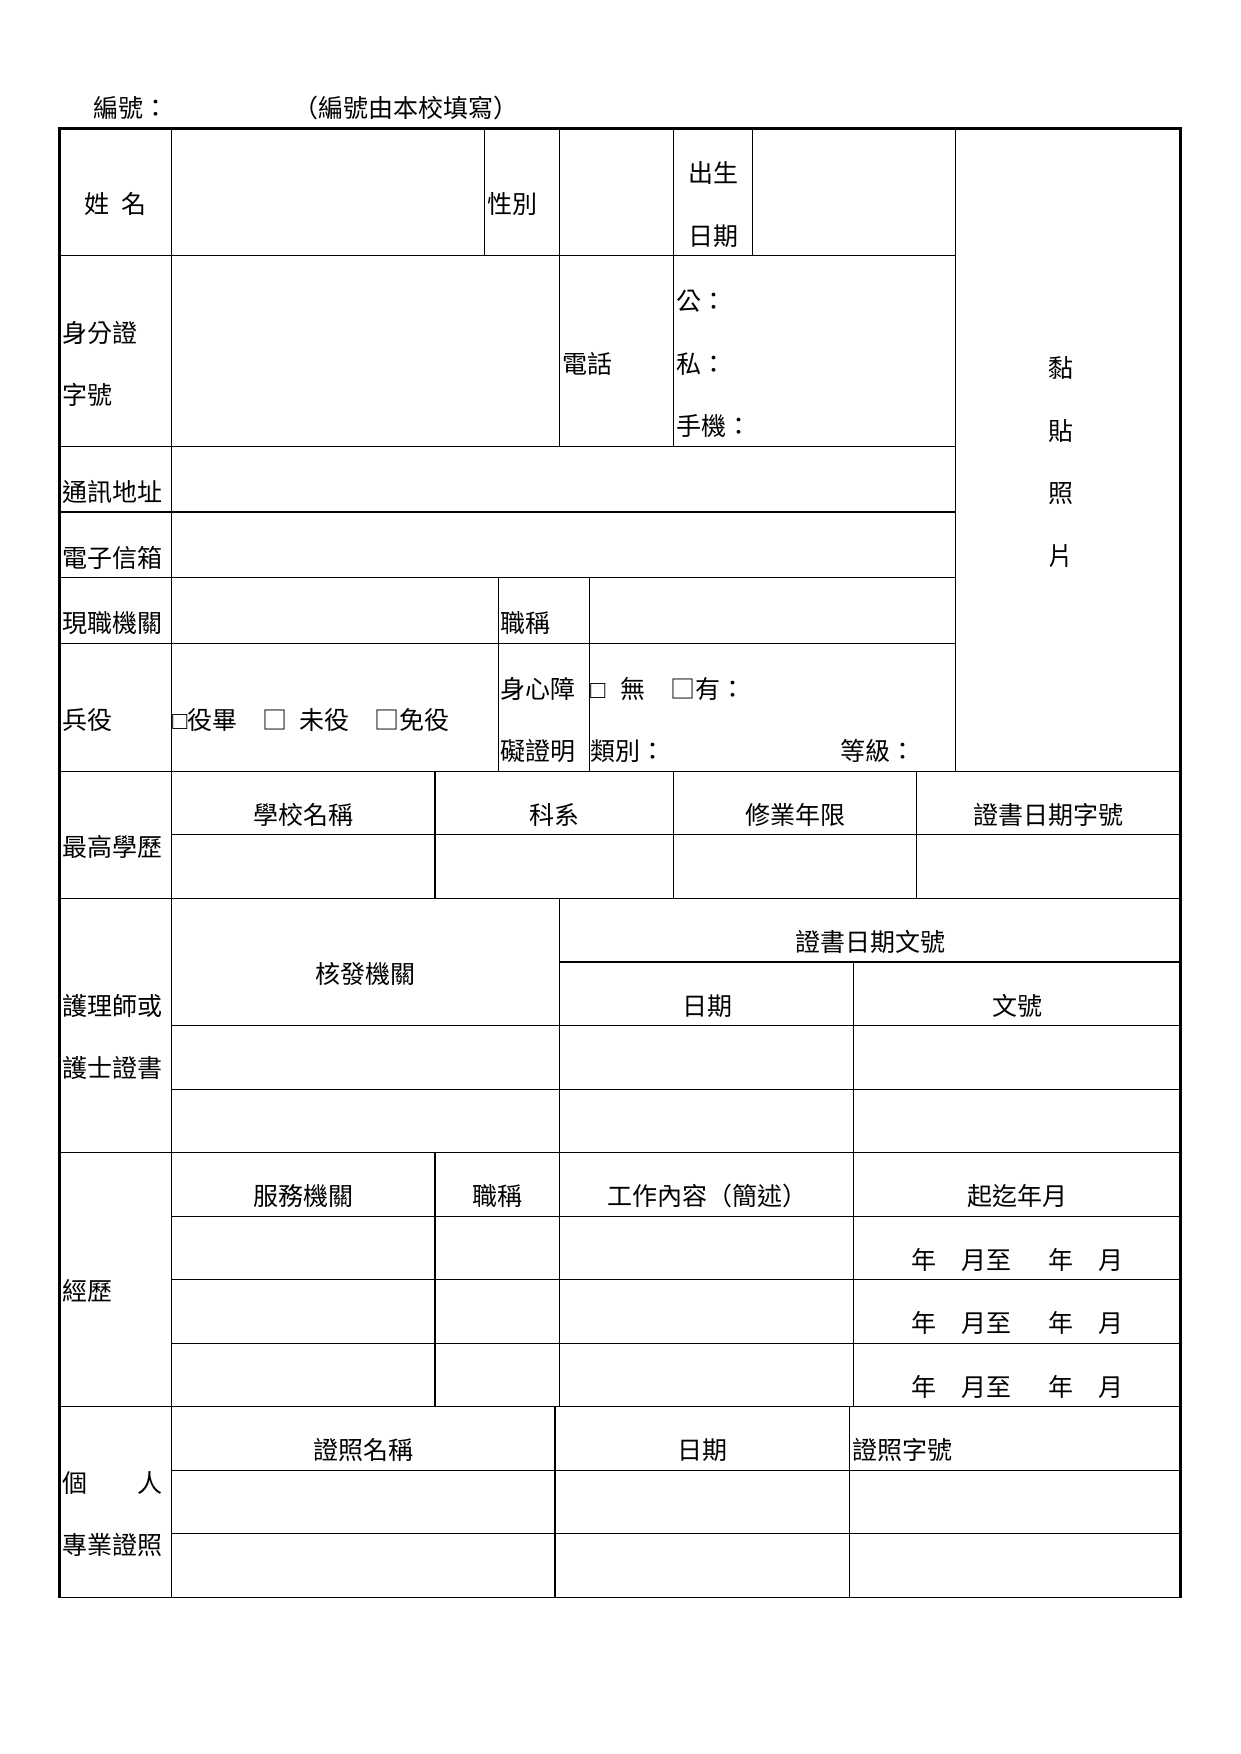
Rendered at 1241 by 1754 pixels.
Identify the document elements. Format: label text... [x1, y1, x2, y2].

table_cell 日期 [556, 1407, 849, 1470]
table_cell [172, 835, 434, 898]
table_header [753, 130, 955, 255]
table_cell [172, 1280, 434, 1343]
table_cell 工作內容（簡述） [560, 1153, 853, 1216]
table_cell 個 人 專業證照 [61, 1407, 171, 1597]
table_cell 身心障礙證明 [499, 644, 589, 771]
table_cell [436, 835, 673, 898]
table_cell 經歷 [61, 1153, 171, 1406]
table_header 黏 貼 照 片 [956, 130, 1179, 771]
table_cell 兵役 [61, 644, 171, 771]
table_cell 科系 [436, 772, 673, 834]
table_cell 日期 [560, 963, 853, 1025]
table_cell 護理師或護士證書 [61, 899, 171, 1152]
table_cell [560, 1026, 853, 1088]
table_cell [560, 1090, 853, 1152]
table_cell [436, 1280, 559, 1343]
table_cell 服務機關 [172, 1153, 434, 1216]
table_cell [854, 1090, 1179, 1152]
table_cell [556, 1471, 849, 1533]
table_cell 文號 [854, 963, 1179, 1025]
table_header [172, 130, 484, 255]
table_cell [560, 1280, 853, 1343]
table_cell 證書日期文號 [560, 899, 1179, 961]
table_cell [917, 835, 1179, 898]
table_cell [850, 1534, 1179, 1597]
table_cell [172, 447, 955, 511]
table_cell 最高學歷 [61, 772, 171, 898]
table_header 姓 名 [61, 130, 171, 255]
table_cell [172, 1090, 559, 1152]
table_cell 年 月至 年 月 [854, 1280, 1179, 1343]
text 編號： （編號由本校填寫） [93, 64, 1122, 127]
table_cell 證書日期字號 [917, 772, 1179, 834]
table_cell [556, 1534, 849, 1597]
table_cell 公： 私： 手機： [674, 256, 955, 446]
table_cell [172, 1026, 559, 1088]
table_cell [172, 1217, 434, 1279]
table_cell [850, 1471, 1179, 1533]
table_header [560, 130, 673, 255]
table_cell □ 無 □有： 類別： 等級： [590, 644, 955, 771]
table_cell [590, 578, 955, 643]
table_header 出生日期 [674, 130, 752, 255]
table_cell 證照名稱 [172, 1407, 554, 1470]
table_cell [172, 1471, 554, 1533]
table_cell 學校名稱 [172, 772, 434, 834]
table_cell 身分證 字號 [61, 256, 171, 446]
table_cell [172, 1344, 434, 1406]
table_cell [172, 256, 559, 446]
table_cell □役畢 □ 未役 □免役 [172, 644, 498, 771]
table_cell 職稱 [436, 1153, 559, 1216]
table_cell 起迄年月 [854, 1153, 1179, 1216]
table_cell 修業年限 [674, 772, 916, 834]
table_cell 電話 [560, 256, 673, 446]
table_cell [560, 1344, 853, 1406]
table_cell [436, 1217, 559, 1279]
table_cell 職稱 [499, 578, 589, 643]
table_cell [172, 1534, 554, 1597]
table_cell [436, 1344, 559, 1406]
table_cell 現職機關 [61, 578, 171, 643]
table_cell [172, 513, 955, 577]
table_cell 通訊地址 [61, 447, 171, 511]
table_cell 電子信箱 [61, 513, 171, 577]
table_cell [560, 1217, 853, 1279]
table_cell 年 月至 年 月 [854, 1217, 1179, 1279]
table_cell [674, 835, 916, 898]
table_cell [172, 578, 498, 643]
table_cell 核發機關 [172, 899, 559, 1025]
table_cell 年 月至 年 月 [854, 1344, 1179, 1406]
table_cell [854, 1026, 1179, 1088]
table_cell 證照字號 [850, 1407, 1179, 1470]
table_header 性別 [485, 130, 559, 255]
